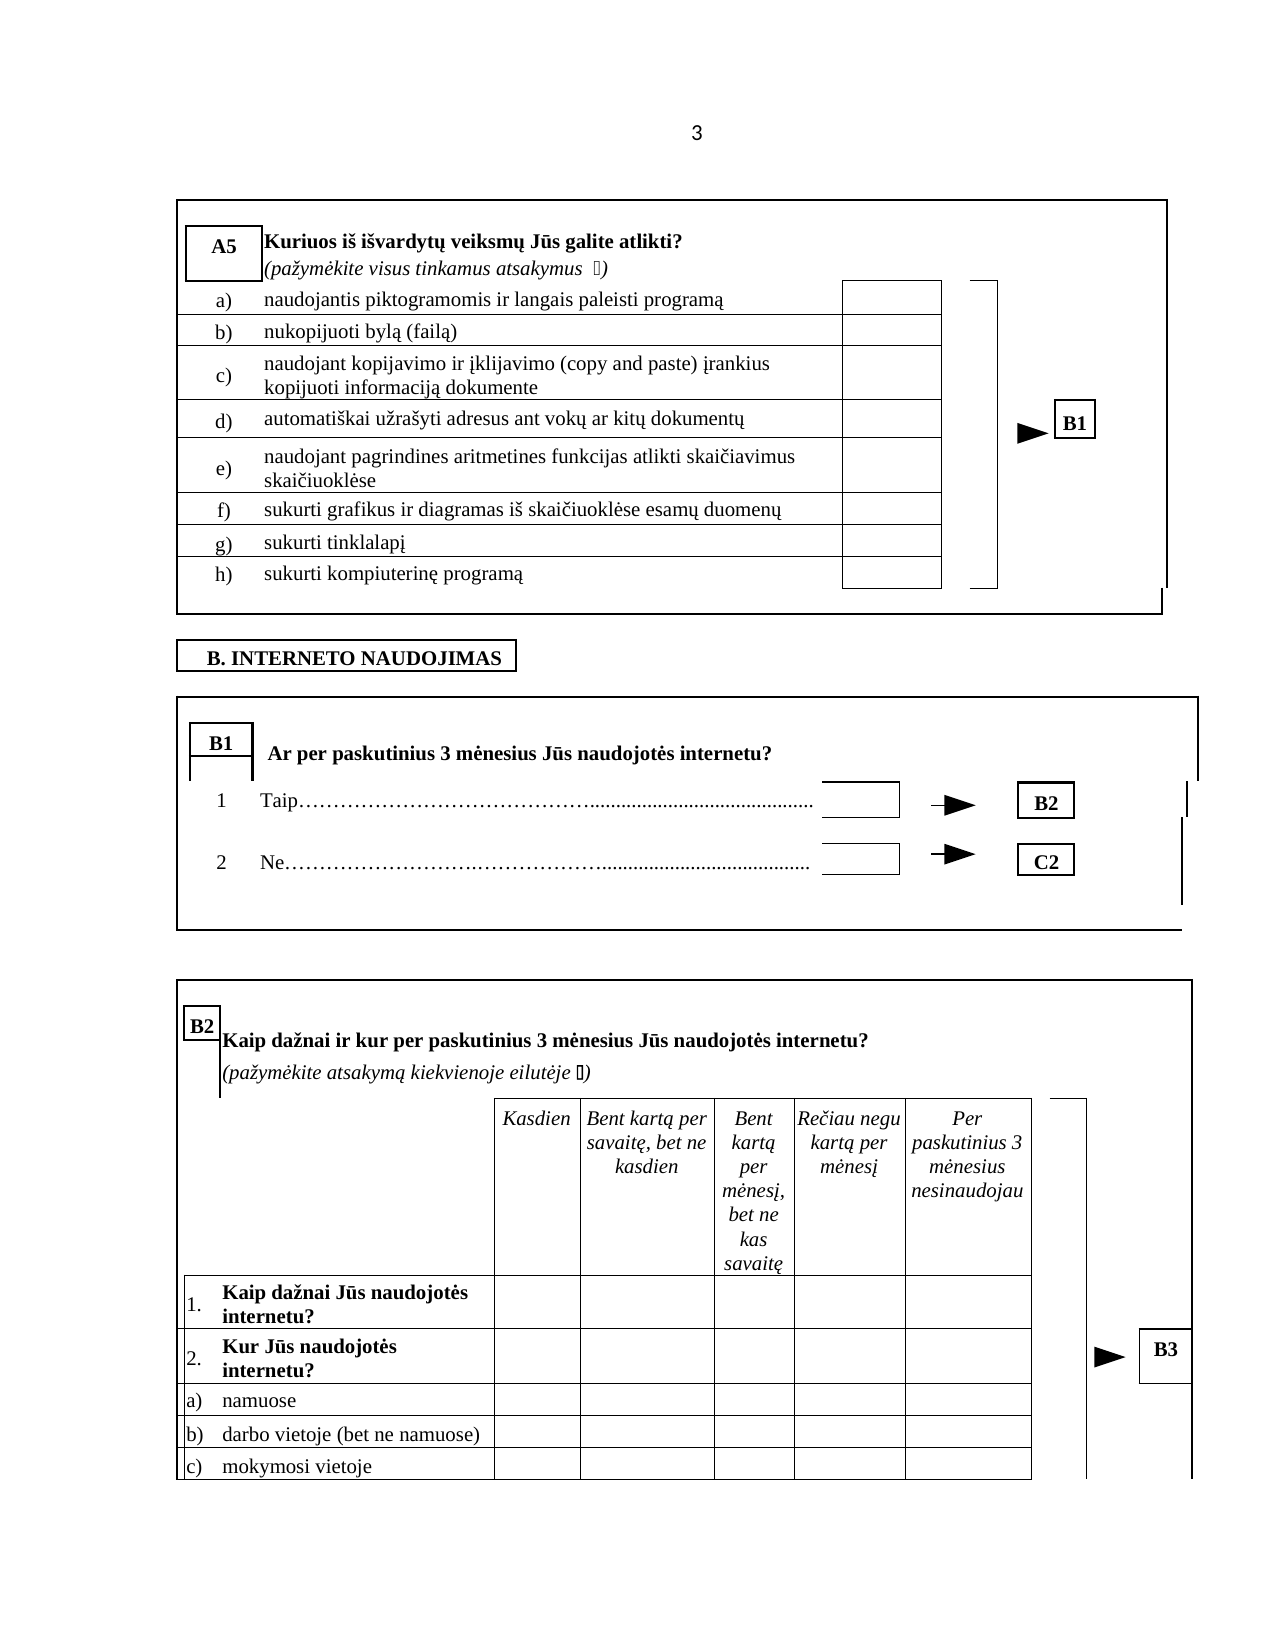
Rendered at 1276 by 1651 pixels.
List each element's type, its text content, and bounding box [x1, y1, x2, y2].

table_cell [998, 399, 1054, 437]
table_cell g) [186, 525, 262, 556]
table_cell B2 [1019, 784, 1073, 817]
table_cell [1055, 524, 1095, 556]
table_cell [1095, 524, 1166, 556]
table_cell [1050, 1328, 1086, 1382]
table_cell [942, 280, 969, 313]
table_cell [941, 588, 969, 613]
table_cell [178, 874, 190, 905]
table_cell B1 [1056, 401, 1094, 437]
table_cell h) [186, 557, 262, 587]
table_cell b) [186, 315, 262, 345]
table_header [178, 698, 190, 722]
table_cell [1087, 1098, 1109, 1274]
table_header [884, 698, 935, 722]
table_cell [495, 1276, 580, 1328]
table_cell Kur Jūs naudojotės internetu? [220, 1329, 494, 1382]
table_cell [1018, 819, 1074, 843]
table_cell [795, 1329, 905, 1382]
table_cell [1125, 280, 1166, 313]
table_cell [906, 1416, 1031, 1447]
table_cell Ar per paskutinius 3 mėnesius Jūs naudojotės internetu? [254, 722, 1197, 781]
table_cell [1055, 439, 1095, 492]
table_cell [861, 874, 917, 905]
table_cell [178, 225, 185, 280]
table_cell [970, 589, 997, 613]
table_cell [1120, 588, 1161, 613]
table_cell [178, 493, 186, 524]
table_cell Kasdien [495, 1099, 580, 1274]
table_cell [906, 1276, 1031, 1328]
table_cell [1139, 1098, 1191, 1274]
table_cell naudojant kopijavimo ir įklijavimo (copy and paste) įrankius kopijuoti informaciją dokumente [262, 346, 842, 399]
table_cell [843, 438, 941, 492]
table_header [186, 201, 262, 225]
table_cell [1187, 817, 1198, 843]
table_cell [1087, 1447, 1109, 1479]
table_cell [1139, 1275, 1191, 1328]
table_cell [822, 783, 899, 817]
table_cell sukurti kompiuterinę programą [262, 557, 842, 587]
table_cell Bent kartą per savaitę, bet ne kasdien [581, 1099, 714, 1274]
table_cell [1074, 817, 1181, 843]
table_cell [1087, 1383, 1109, 1415]
table_cell [178, 1329, 184, 1382]
table_cell [942, 556, 969, 587]
table_cell [1050, 1275, 1086, 1328]
table_cell [1050, 1415, 1086, 1447]
table_cell [495, 1384, 580, 1415]
table_cell [942, 524, 969, 556]
table_cell [1032, 1098, 1049, 1274]
table_cell [1050, 1383, 1086, 1415]
table_cell [1075, 843, 1181, 874]
table_cell [970, 281, 997, 313]
table_cell [178, 843, 190, 874]
table_cell [178, 557, 186, 587]
table_cell [178, 315, 186, 345]
table_cell Ne……………………….………………........................................ [253, 843, 822, 874]
table_header [861, 698, 884, 722]
table_cell [997, 588, 1055, 613]
table_cell [581, 1448, 714, 1479]
table_cell [178, 1098, 184, 1274]
table_cell [1109, 1098, 1139, 1274]
table_cell [178, 1005, 183, 1038]
table_cell [970, 556, 997, 587]
table_cell namuose [220, 1384, 494, 1415]
table_cell darbo vietoje (bet ne namuose) [220, 1416, 494, 1447]
table_cell [495, 1448, 580, 1479]
table_cell [178, 1039, 184, 1098]
table_cell [998, 524, 1055, 556]
table_cell [1152, 1384, 1191, 1415]
table_cell [1050, 1447, 1086, 1479]
table_cell [998, 492, 1055, 524]
table_cell [1032, 1415, 1049, 1447]
table_cell [262, 588, 941, 613]
table_cell [581, 1276, 714, 1328]
table_cell [1187, 874, 1198, 905]
table_cell [1075, 781, 1186, 817]
table_cell [843, 281, 941, 313]
table_cell [581, 1329, 714, 1382]
table_cell [715, 1384, 794, 1415]
table_cell [1055, 588, 1120, 613]
table_cell [942, 399, 969, 437]
table_cell [178, 588, 186, 613]
table_cell [715, 1448, 794, 1479]
table_cell [1055, 314, 1125, 345]
table_cell [998, 556, 1055, 587]
table_cell [495, 1329, 580, 1382]
table_cell naudojantis piktogramomis ir langais paleisti programą [262, 280, 842, 313]
table_cell c) [186, 346, 262, 399]
table_cell [998, 345, 1055, 399]
table_cell sukurti grafikus ir diagramas iš skaičiuoklėse esamų duomenų [262, 493, 842, 524]
table_cell d) [186, 400, 262, 437]
table_cell [253, 817, 822, 843]
table_cell [822, 844, 899, 874]
table_cell Kaip dažnai Jūs naudojotės internetu? [220, 1276, 494, 1328]
table_cell [178, 400, 186, 437]
table_cell Taip……………………………………........................................... [253, 781, 822, 817]
table_cell [843, 525, 941, 556]
table_cell [1182, 905, 1187, 929]
table_cell [178, 280, 186, 313]
table_cell [861, 817, 917, 843]
table_header [935, 698, 987, 722]
table_cell [1087, 1415, 1109, 1447]
table_cell [900, 781, 917, 817]
table_cell [1109, 1447, 1139, 1479]
table_cell [1018, 876, 1074, 905]
table_cell [191, 757, 251, 781]
table_cell [1018, 905, 1074, 929]
table_cell [1032, 1328, 1049, 1382]
table_cell [795, 1448, 905, 1479]
table_cell [1183, 817, 1187, 843]
table_cell [843, 346, 941, 399]
table_cell [1095, 556, 1166, 587]
table_cell [861, 905, 917, 929]
table_header [253, 698, 822, 722]
table_cell [184, 1098, 220, 1274]
table_cell [1109, 1328, 1139, 1382]
table_cell [900, 843, 917, 874]
table_cell [715, 1276, 794, 1328]
table_cell 2. [185, 1329, 220, 1382]
table_cell c) [185, 1448, 220, 1479]
table_header [190, 698, 252, 722]
table_cell [1095, 492, 1166, 524]
table_cell b) [185, 1416, 220, 1447]
table_cell [906, 1329, 1031, 1382]
table_cell [998, 314, 1055, 345]
table_cell 2 [190, 843, 252, 874]
table_cell 1. [185, 1276, 220, 1328]
table_cell [998, 280, 1055, 313]
table_cell [822, 905, 861, 929]
table_cell [178, 905, 190, 929]
table_cell [190, 905, 252, 929]
table_cell [970, 492, 997, 524]
table_cell [178, 781, 190, 817]
table_cell [1109, 1415, 1139, 1447]
table_cell [1055, 345, 1095, 399]
table_cell [970, 345, 997, 399]
table_cell [1187, 843, 1198, 874]
table_cell a) [186, 282, 262, 313]
table_cell Bent kartą per mėnesį, bet ne kas savaitę [715, 1099, 794, 1274]
table_cell [1032, 1383, 1049, 1415]
table_cell [970, 399, 997, 437]
table_cell [1055, 556, 1095, 587]
table_cell Rečiau negu kartą per mėnesį [795, 1099, 905, 1274]
table_cell [1095, 345, 1166, 399]
table_cell [843, 315, 941, 345]
table_cell C2 [1019, 845, 1073, 874]
table_cell 1 [190, 781, 252, 817]
table_cell [917, 843, 1017, 874]
table_cell a) [185, 1384, 220, 1415]
table_cell B2 [185, 1007, 219, 1038]
table_cell [822, 818, 861, 843]
table_cell [253, 905, 822, 929]
table_cell [1109, 1383, 1152, 1415]
table_cell [220, 1098, 494, 1274]
table_cell [1187, 905, 1198, 929]
table_cell [1032, 1447, 1049, 1479]
table_cell [178, 722, 189, 781]
table_cell [917, 874, 1018, 905]
table_header [178, 981, 184, 1005]
table_cell [715, 1416, 794, 1447]
table_cell [178, 346, 186, 399]
table_cell [906, 1384, 1031, 1415]
table_cell [581, 1384, 714, 1415]
table_cell [1096, 399, 1166, 437]
table_cell [1055, 492, 1095, 524]
table_cell [970, 524, 997, 556]
table_cell [190, 874, 252, 905]
table_cell [178, 1416, 184, 1447]
table_cell naudojant pagrindines aritmetines funkcijas atlikti skaičiavimus skaičiuoklėse [262, 438, 842, 492]
table_cell [1188, 781, 1198, 817]
table_cell [1074, 874, 1181, 905]
table_cell [942, 345, 969, 399]
table_cell [178, 817, 190, 843]
table_cell [917, 781, 1017, 817]
table_cell Kuriuos iš išvardytų veiksmų Jūs galite atlikti? (pažymėkite visus tinkamus atsakymus ) [263, 225, 1166, 280]
table_header [184, 981, 220, 1005]
table_cell nukopijuoti bylą (failą) [262, 315, 842, 345]
table_cell automatiškai užrašyti adresus ant vokų ar kitų dokumentų [262, 400, 842, 437]
table_cell [253, 874, 822, 905]
table_cell [942, 314, 969, 345]
table_cell [843, 493, 941, 524]
table_cell [1087, 1275, 1109, 1328]
table_cell [795, 1416, 905, 1447]
table_cell [1139, 1447, 1191, 1479]
table_cell [1050, 1099, 1086, 1274]
table_header [822, 698, 861, 722]
table_cell Kaip dažnai ir kur per paskutinius 3 mėnesius Jūs naudojotės internetu? (pažymėkite atsakymą kiekvienoje eilutėje ) [221, 1005, 1191, 1098]
table_header [262, 201, 1166, 225]
table_cell [178, 438, 186, 492]
table_header B. INTERNETO NAUDOJIMAS [178, 641, 515, 669]
table_cell [715, 1329, 794, 1382]
table_cell [843, 557, 941, 587]
table_cell [184, 1041, 219, 1098]
table_cell [178, 525, 186, 556]
table_cell [942, 492, 969, 524]
table_cell [917, 817, 1018, 843]
table_cell [178, 1448, 184, 1479]
table_cell [186, 588, 262, 613]
table_cell [822, 875, 861, 905]
table_cell [178, 1384, 184, 1415]
table_cell e) [186, 438, 262, 492]
table_cell [970, 437, 997, 492]
table_cell [1125, 314, 1166, 345]
table_cell [1095, 437, 1166, 492]
table_cell [906, 1448, 1031, 1479]
table_cell [795, 1384, 905, 1415]
table_cell [1087, 1328, 1109, 1382]
table_cell [917, 905, 1018, 929]
table_cell sukurti tinklalapį [262, 525, 842, 556]
table_cell mokymosi vietoje [220, 1448, 494, 1479]
table_cell [178, 1275, 184, 1328]
table_header [220, 981, 1191, 1005]
table_cell [1183, 843, 1187, 874]
table_cell B3 [1140, 1330, 1191, 1382]
table_cell B1 [191, 724, 251, 755]
table_cell [495, 1416, 580, 1447]
table_cell [1109, 1275, 1139, 1328]
table_cell A5 [187, 227, 261, 280]
table_cell [190, 817, 252, 843]
table_cell [1139, 1415, 1191, 1447]
table_cell [942, 437, 969, 492]
table_cell [1183, 874, 1187, 905]
table_cell [581, 1416, 714, 1447]
table_cell f) [186, 493, 262, 524]
table_cell [998, 437, 1055, 492]
table_cell [1055, 280, 1125, 313]
table_cell [843, 400, 941, 437]
table_cell Per paskutinius 3 mėnesius nesinaudojau [906, 1099, 1031, 1274]
table_cell [1163, 588, 1167, 613]
table_header [178, 201, 186, 225]
table_header [987, 698, 1197, 722]
table_cell [970, 314, 997, 345]
table_cell [1032, 1275, 1049, 1328]
table_cell [1074, 905, 1182, 929]
table_cell [795, 1276, 905, 1328]
